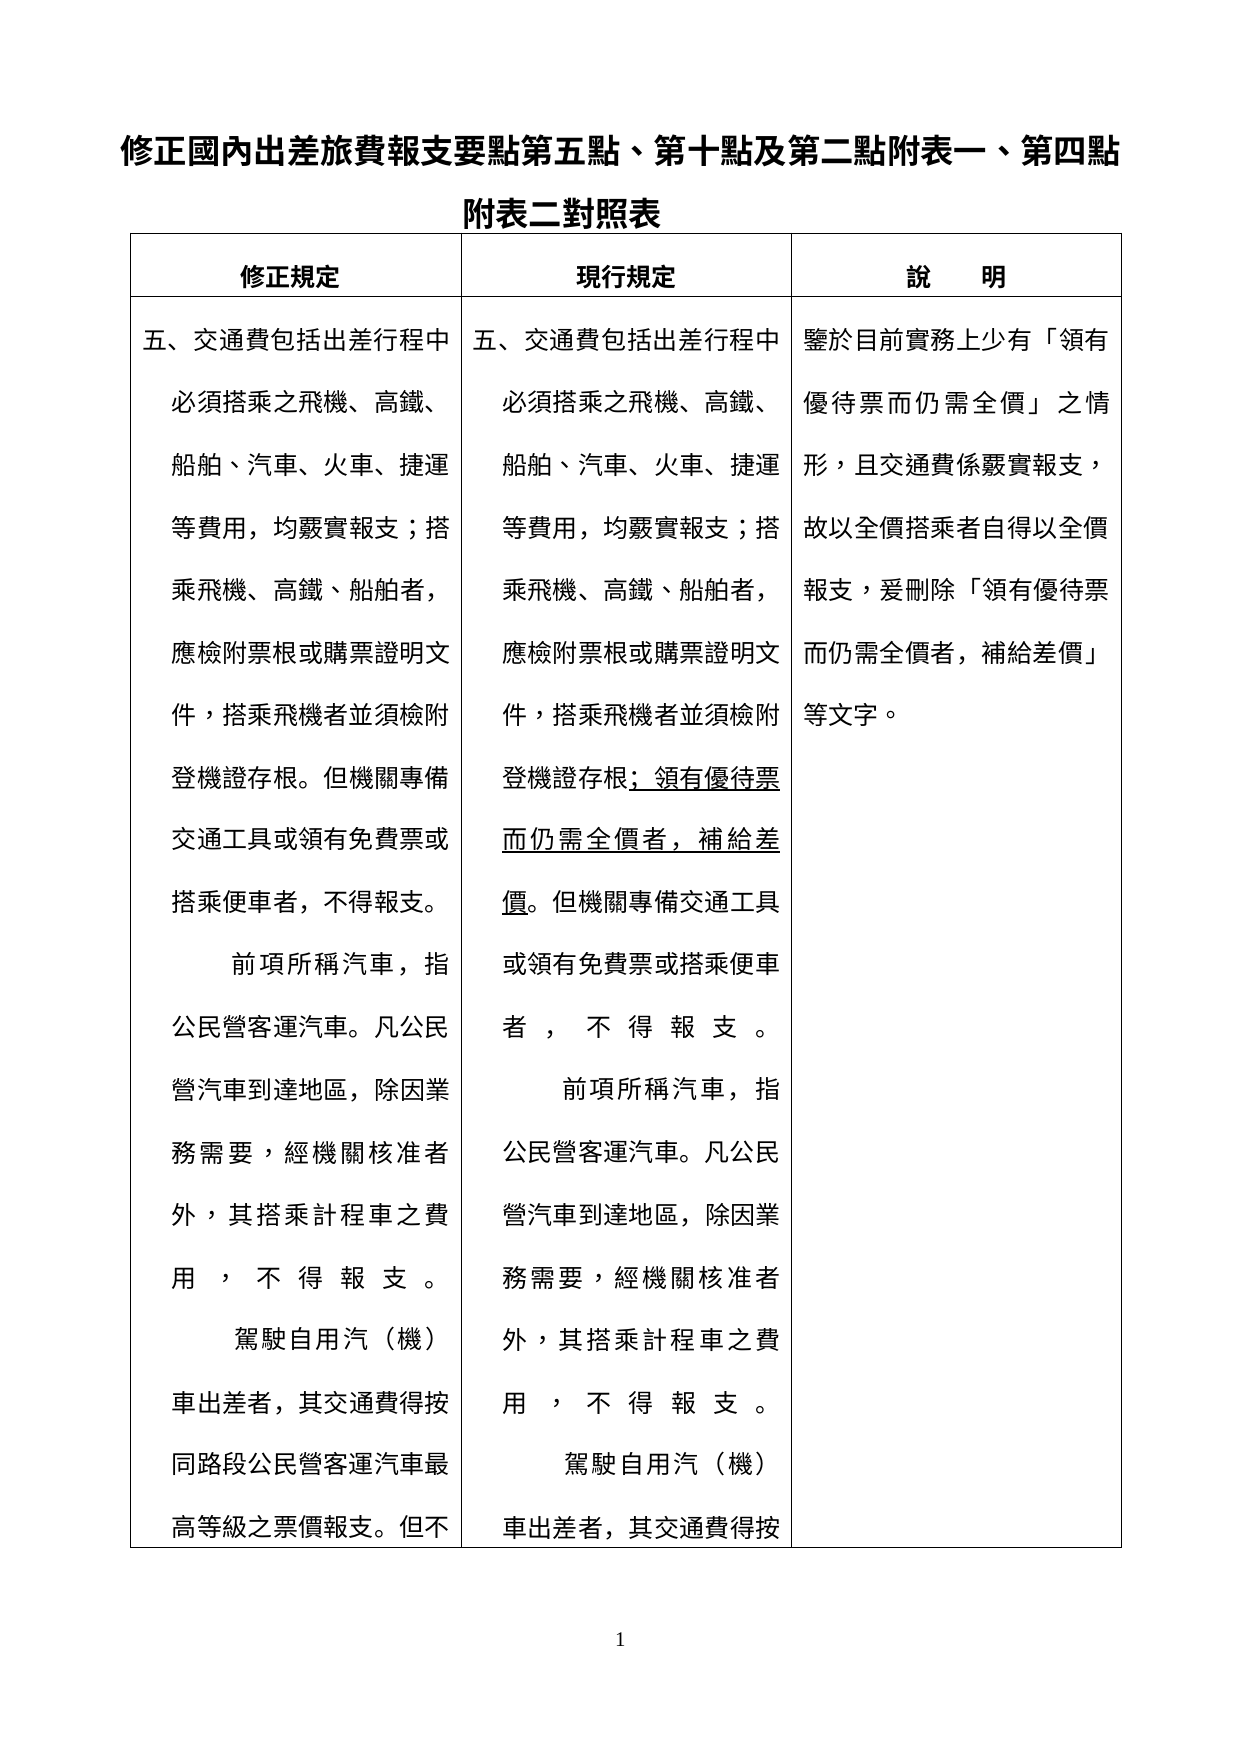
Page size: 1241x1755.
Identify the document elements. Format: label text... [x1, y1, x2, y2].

table_header 修正規定 [131, 234, 461, 296]
table_cell 五、交通費包括出差行程中必須搭乘之飛機、高鐵、船舶、汽車、火車、捷運等費用，均覈實報支；搭乘飛機、高鐵、船舶者，應檢附票根或購票證明文件，搭乘飛機者並須檢附登機證存根。但機關專備交通工具或領有免費票或搭乘便車者，不得報支。 前項所稱汽車，指公民營客運汽車。凡公民營汽車到達地區，除因業務需要，經機關核准者外，其搭乘計程車之費用，不得報支。 駕駛自用汽（機）車出差者，其交通費得按同路段公民營客運汽車最高等級之票價報支。但不 [131, 297, 461, 1547]
table_cell 五、交通費包括出差行程中必須搭乘之飛機、高鐵、船舶、汽車、火車、捷運等費用，均覈實報支；搭乘飛機、高鐵、船舶者，應檢附票根或購票證明文件，搭乘飛機者並須檢附登機證存根；領有優待票而仍需全價者，補給差價。但機關專備交通工具或領有免費票或搭乘便車者，不得報支。 前項所稱汽車，指公民營客運汽車。凡公民營汽車到達地區，除因業務需要，經機關核准者外，其搭乘計程車之費用，不得報支。 駕駛自用汽（機）車出差者，其交通費得按 [462, 297, 791, 1547]
table_header 說 明 [792, 234, 1121, 296]
table_cell 鑒於目前實務上少有「領有優待票而仍需全價」之情形，且交通費係覈實報支，故以全價搭乘者自得以全價報支，爰刪除「領有優待票而仍需全價者，補給差價」等文字。 [792, 297, 1121, 1547]
table_header 現行規定 [462, 234, 791, 296]
text 修正國內出差旅費報支要點第五點、第十點及第二點附表一、第四點附表二對照表 [118, 108, 1122, 233]
